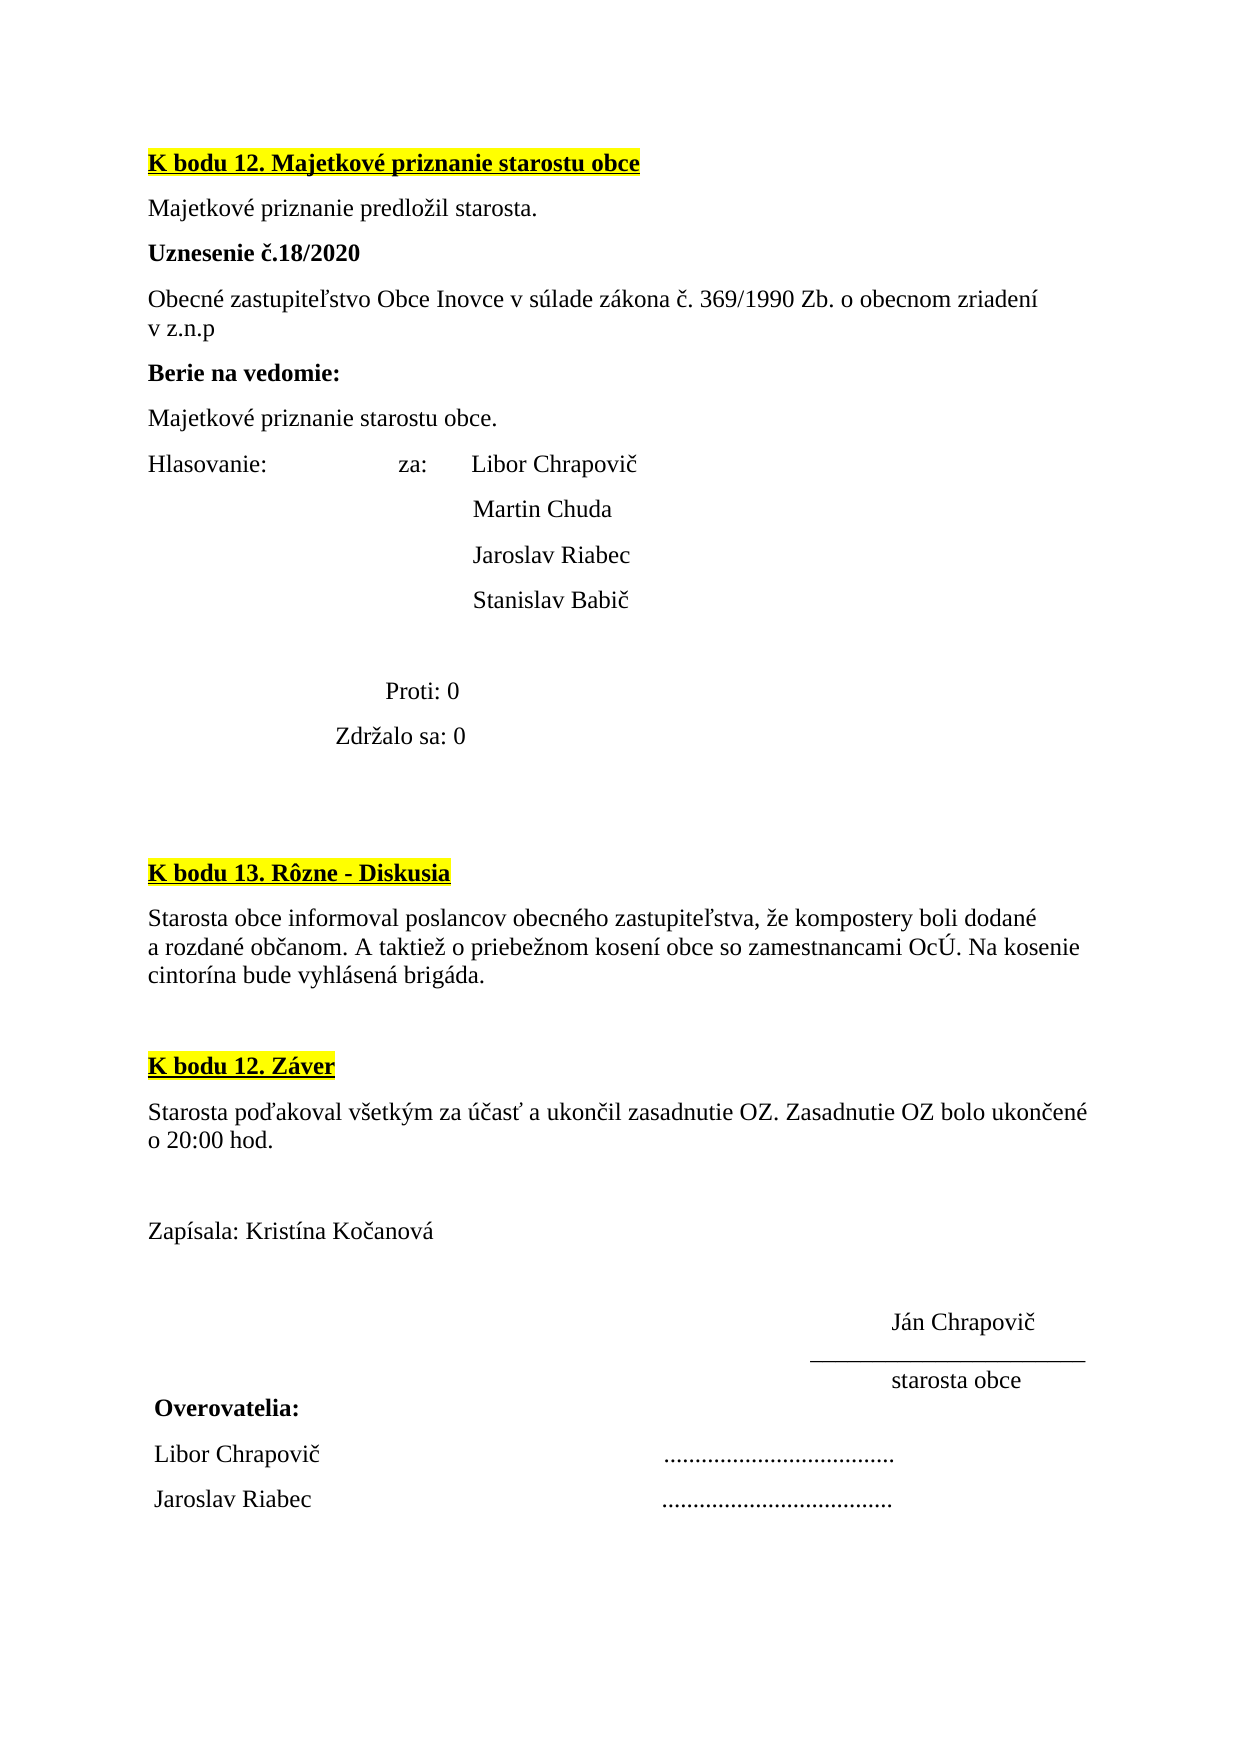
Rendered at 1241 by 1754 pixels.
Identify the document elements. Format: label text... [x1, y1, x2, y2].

text Ján Chrapovič [148, 1307, 1093, 1336]
text Starosta obce informoval poslancov obecného zastupiteľstva, že kompostery boli dodané a rozdané občanom. A taktiež o priebežnom kosení obce so zamestnancami OcÚ. Na kosenie cintorína bude vyhlásená brigáda. [148, 903, 1093, 989]
text Stanislav Babič [148, 585, 1093, 614]
text Majetkové priznanie starostu obce. [148, 403, 1093, 432]
text Obecné zastupiteľstvo Obce Inovce v súlade zákona č. 369/1990 Zb. o obecnom zriadení v z.n.p [148, 284, 1093, 341]
text Jaroslav Riabec [148, 540, 1093, 568]
text K bodu 12. Záver [148, 1051, 1093, 1080]
text Proti: 0 [148, 676, 1093, 705]
text Overovatelia: [148, 1393, 1093, 1422]
text Jaroslav Riabec ..................................... [148, 1484, 1093, 1513]
text Starosta poďakoval všetkým za účasť a ukončil zasadnutie OZ. Zasadnutie OZ bolo ukončené o 20:00 hod. [148, 1097, 1093, 1154]
text Zdržalo sa: 0 [148, 721, 1093, 750]
text Hlasovanie: za: Libor Chrapovič [148, 449, 1093, 478]
text Berie na vedomie: [148, 358, 1093, 387]
text Zapísala: Kristína Kočanová [148, 1216, 1093, 1245]
text ______________________ [148, 1336, 1093, 1365]
text Libor Chrapovič ..................................... [148, 1439, 1093, 1468]
text Majetkové priznanie predložil starosta. [148, 193, 1093, 222]
text Martin Chuda [148, 494, 1093, 523]
text Uznesenie č.18/2020 [148, 238, 1093, 267]
text K bodu 12. Majetkové priznanie starostu obce [148, 148, 1093, 176]
text K bodu 13. Rôzne - Diskusia [148, 858, 1093, 886]
text starosta obce [148, 1365, 1093, 1393]
